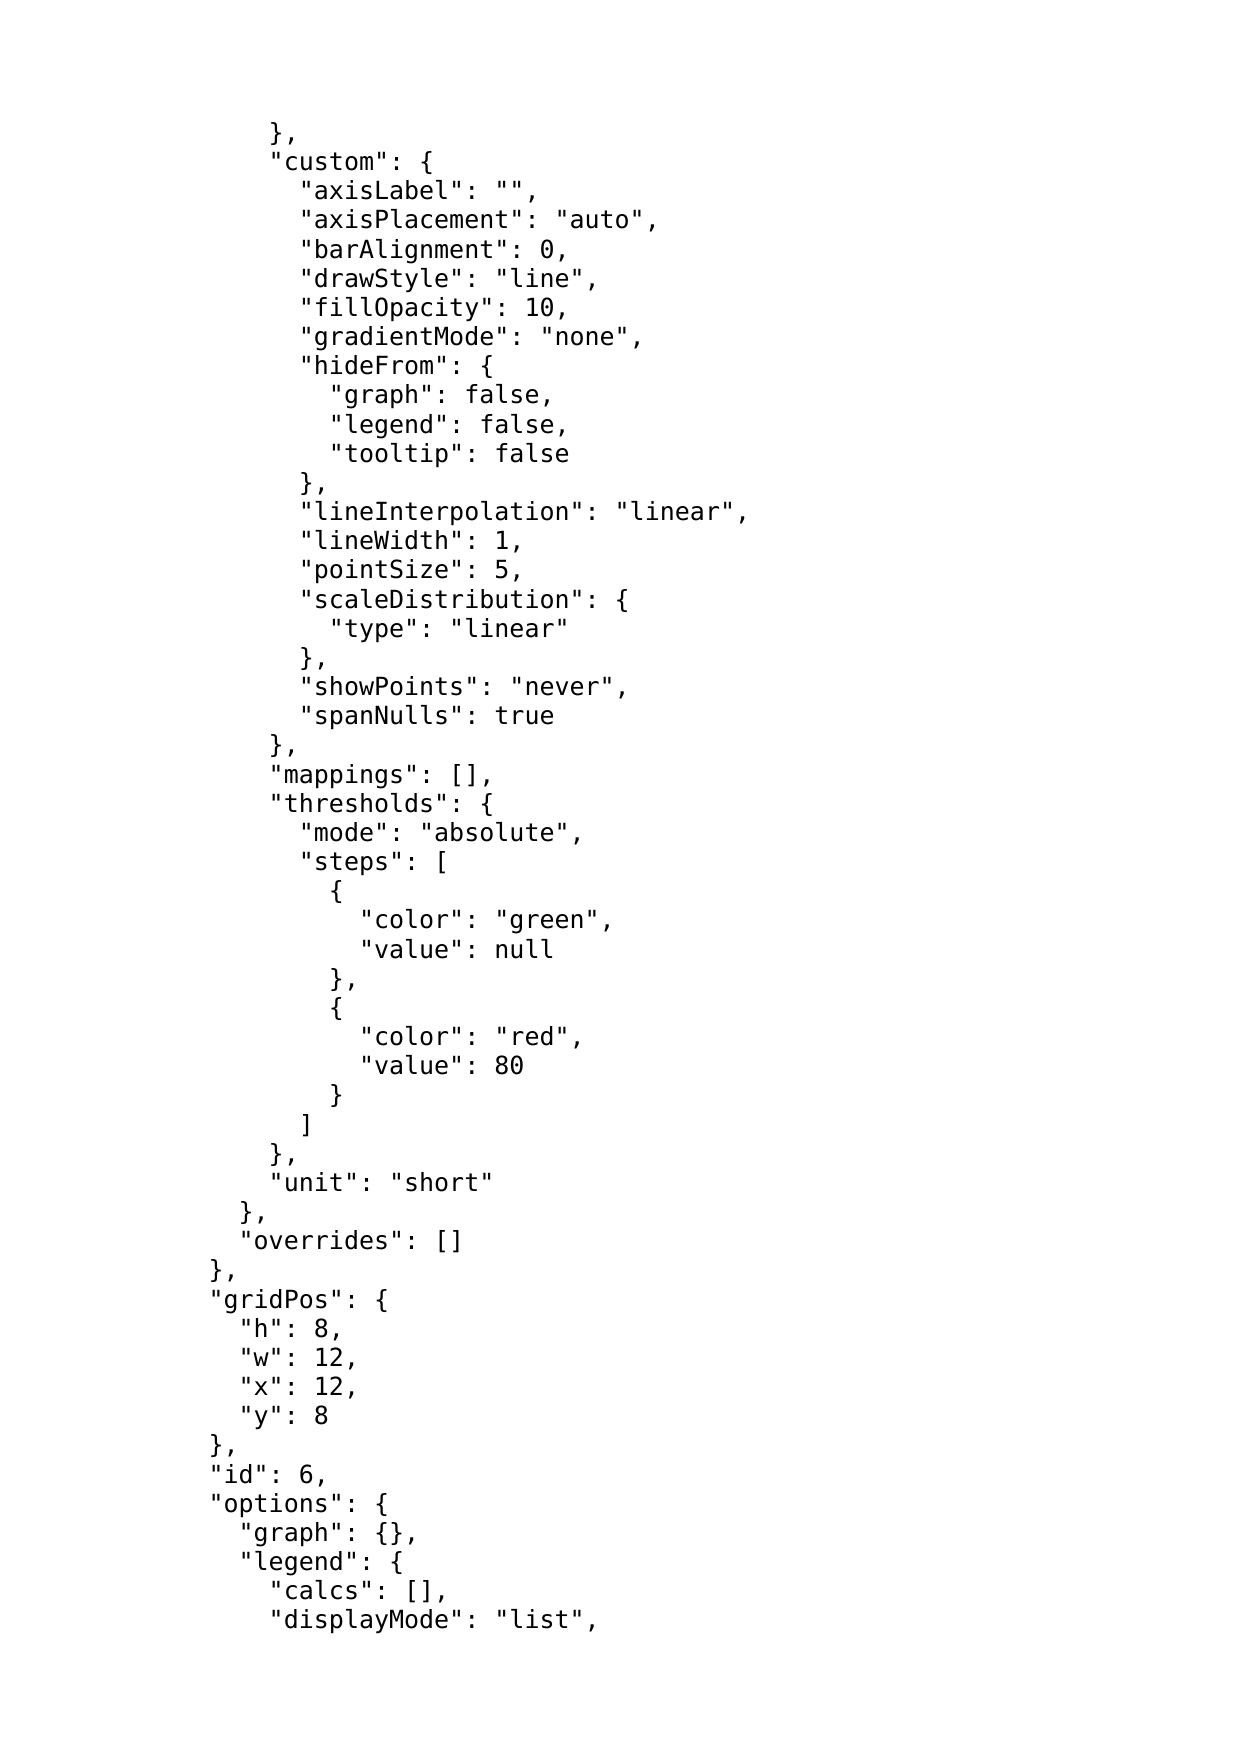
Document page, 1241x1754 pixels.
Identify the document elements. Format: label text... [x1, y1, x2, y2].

text }, "custom": { "axisLabel": "", "axisPlacement": "auto", "barAlignment": 0, "drawStyle": "line", "fillOpacity": 10, "gradientMode": "none", "hideFrom": { "graph": false, "legend": false, "tooltip": false }, "lineInterpolation": "linear", "lineWidth": 1, "pointSize": 5, "scaleDistribution": { "type": "linear" }, "showPoints": "never", "spanNulls": true }, "mappings": [], "thresholds": { "mode": "absolute", "steps": [ { "color": "green", "value": null }, { "color": "red", "value": 80 } ] }, "unit": "short" }, "overrides": [] }, "gridPos": { "h": 8, "w": 12, "x": 12, "y": 8 }, "id": 6, "options": { "graph": {}, "legend": { "calcs": [], "displayMode": "list", [118, 118, 1122, 1635]
